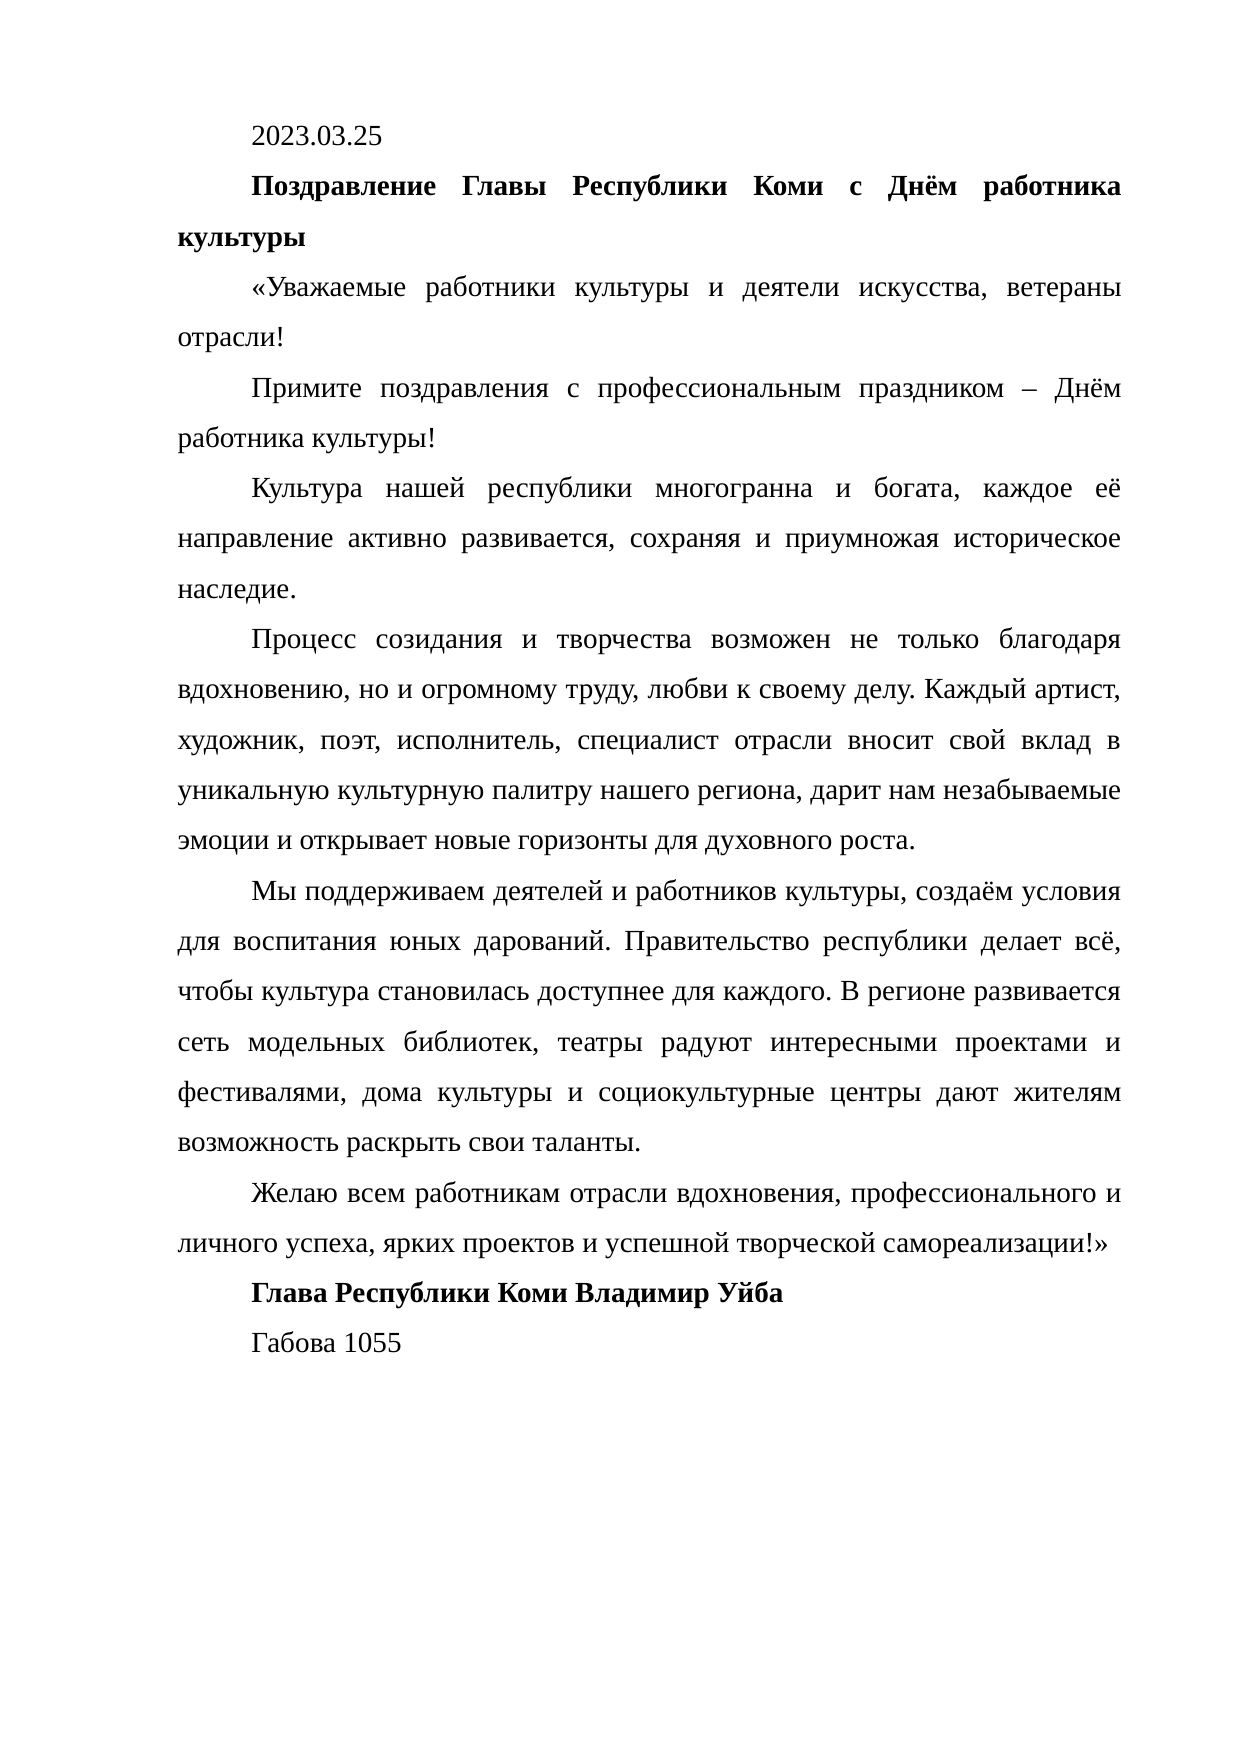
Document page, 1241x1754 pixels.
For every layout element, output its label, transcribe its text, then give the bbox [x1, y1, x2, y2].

text «Уважаемые работники культуры и деятели искусства, ветераны отрасли! [177, 269, 1122, 353]
text Примите поздравления с профессиональным праздником – Днём работника культуры! [177, 370, 1122, 453]
text Мы поддерживаем деятелей и работников культуры, создаём условия для воспитания юных дарований. Правительство республики делает всё, чтобы культура становилась доступнее для каждого. В регионе развивается сеть модельных библиотек, театры радуют интересными проектами и фестивалями, дома культуры и социокультурные центры дают жителям возможность раскрыть свои таланты. [177, 873, 1122, 1158]
text Глава Республики Коми Владимир Уйба [177, 1275, 1122, 1309]
text 2023.03.25 [177, 118, 1122, 152]
text Культура нашей республики многогранна и богата, каждое её направление активно развивается, сохраняя и приумножая историческое наследие. [177, 470, 1122, 604]
text Габова 1055 [177, 1326, 1122, 1359]
subtitle Поздравление Главы Республики Коми с Днём работника культуры [177, 168, 1122, 252]
text Процесс созидания и творчества возможен не только благодаря вдохновению, но и огромному труду, любви к своему делу. Каждый артист, художник, поэт, исполнитель, специалист отрасли вносит свой вклад в уникальную культурную палитру нашего региона, дарит нам незабываемые эмоции и открывает новые горизонты для духовного роста. [177, 621, 1122, 856]
text Желаю всем работникам отрасли вдохновения, профессионального и личного успеха, ярких проектов и успешной творческой самореализации!» [177, 1175, 1122, 1258]
